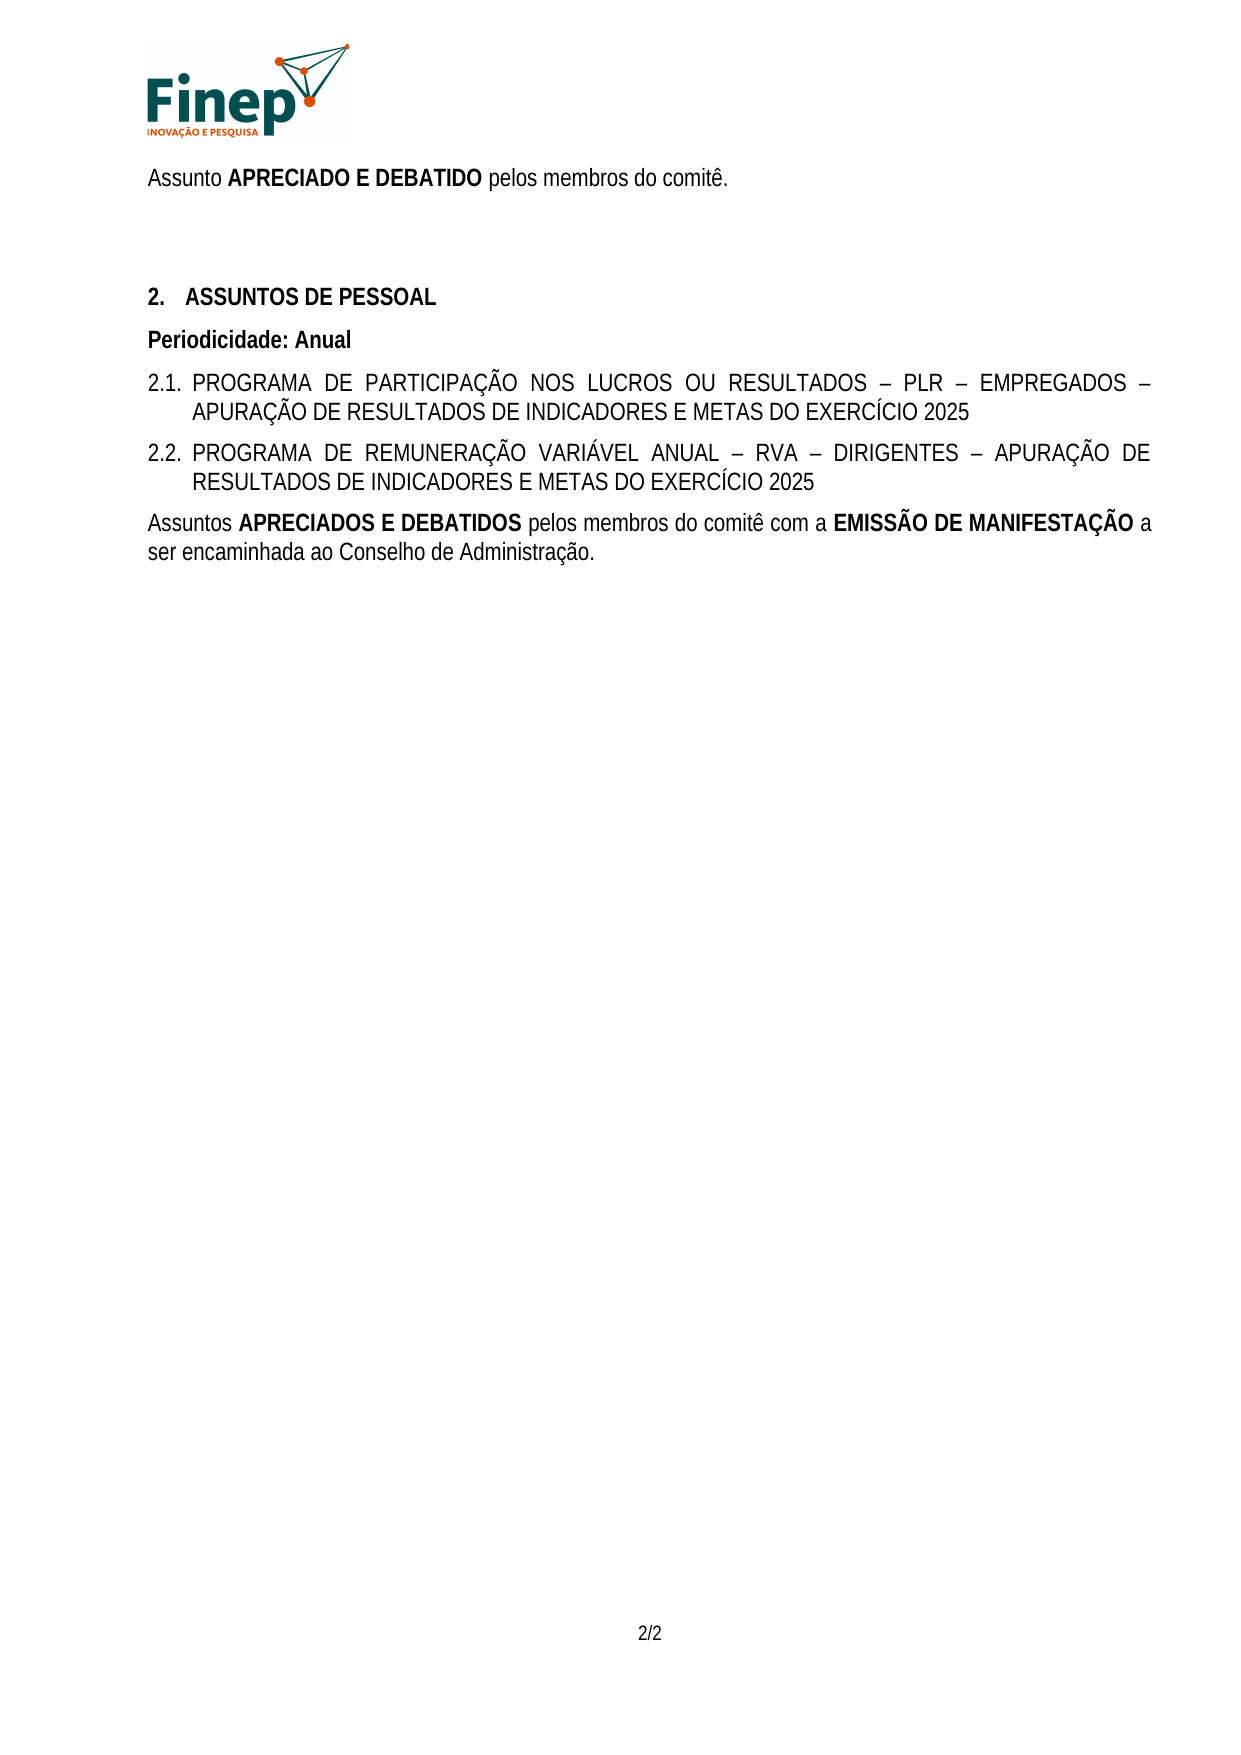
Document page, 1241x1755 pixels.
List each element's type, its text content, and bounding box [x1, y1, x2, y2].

list PROGRAMA DE PARTICIPAÇÃO NOS LUCROS OU RESULTADOS – PLR – EMPREGADOS – APURAÇÃO DE RESULTADOS DE INDICADORES E METAS DO EXERCÍCIO 2025 [148, 368, 1152, 426]
text Assuntos APRECIADOS E DEBATIDOS pelos membros do comitê com a EMISSÃO DE MANIFESTAÇÃO a ser encaminhada ao Conselho de Administração. [148, 508, 1152, 565]
text Periodicidade: Anual [148, 325, 1152, 354]
text Assunto APRECIADO E DEBATIDO pelos membros do comitê. [148, 162, 1152, 191]
list PROGRAMA DE REMUNERAÇÃO VARIÁVEL ANUAL – RVA – DIRIGENTES – APURAÇÃO DE RESULTADOS DE INDICADORES E METAS DO EXERCÍCIO 2025 [148, 438, 1152, 495]
list ASSUNTOS DE PESSOAL [148, 282, 1152, 311]
